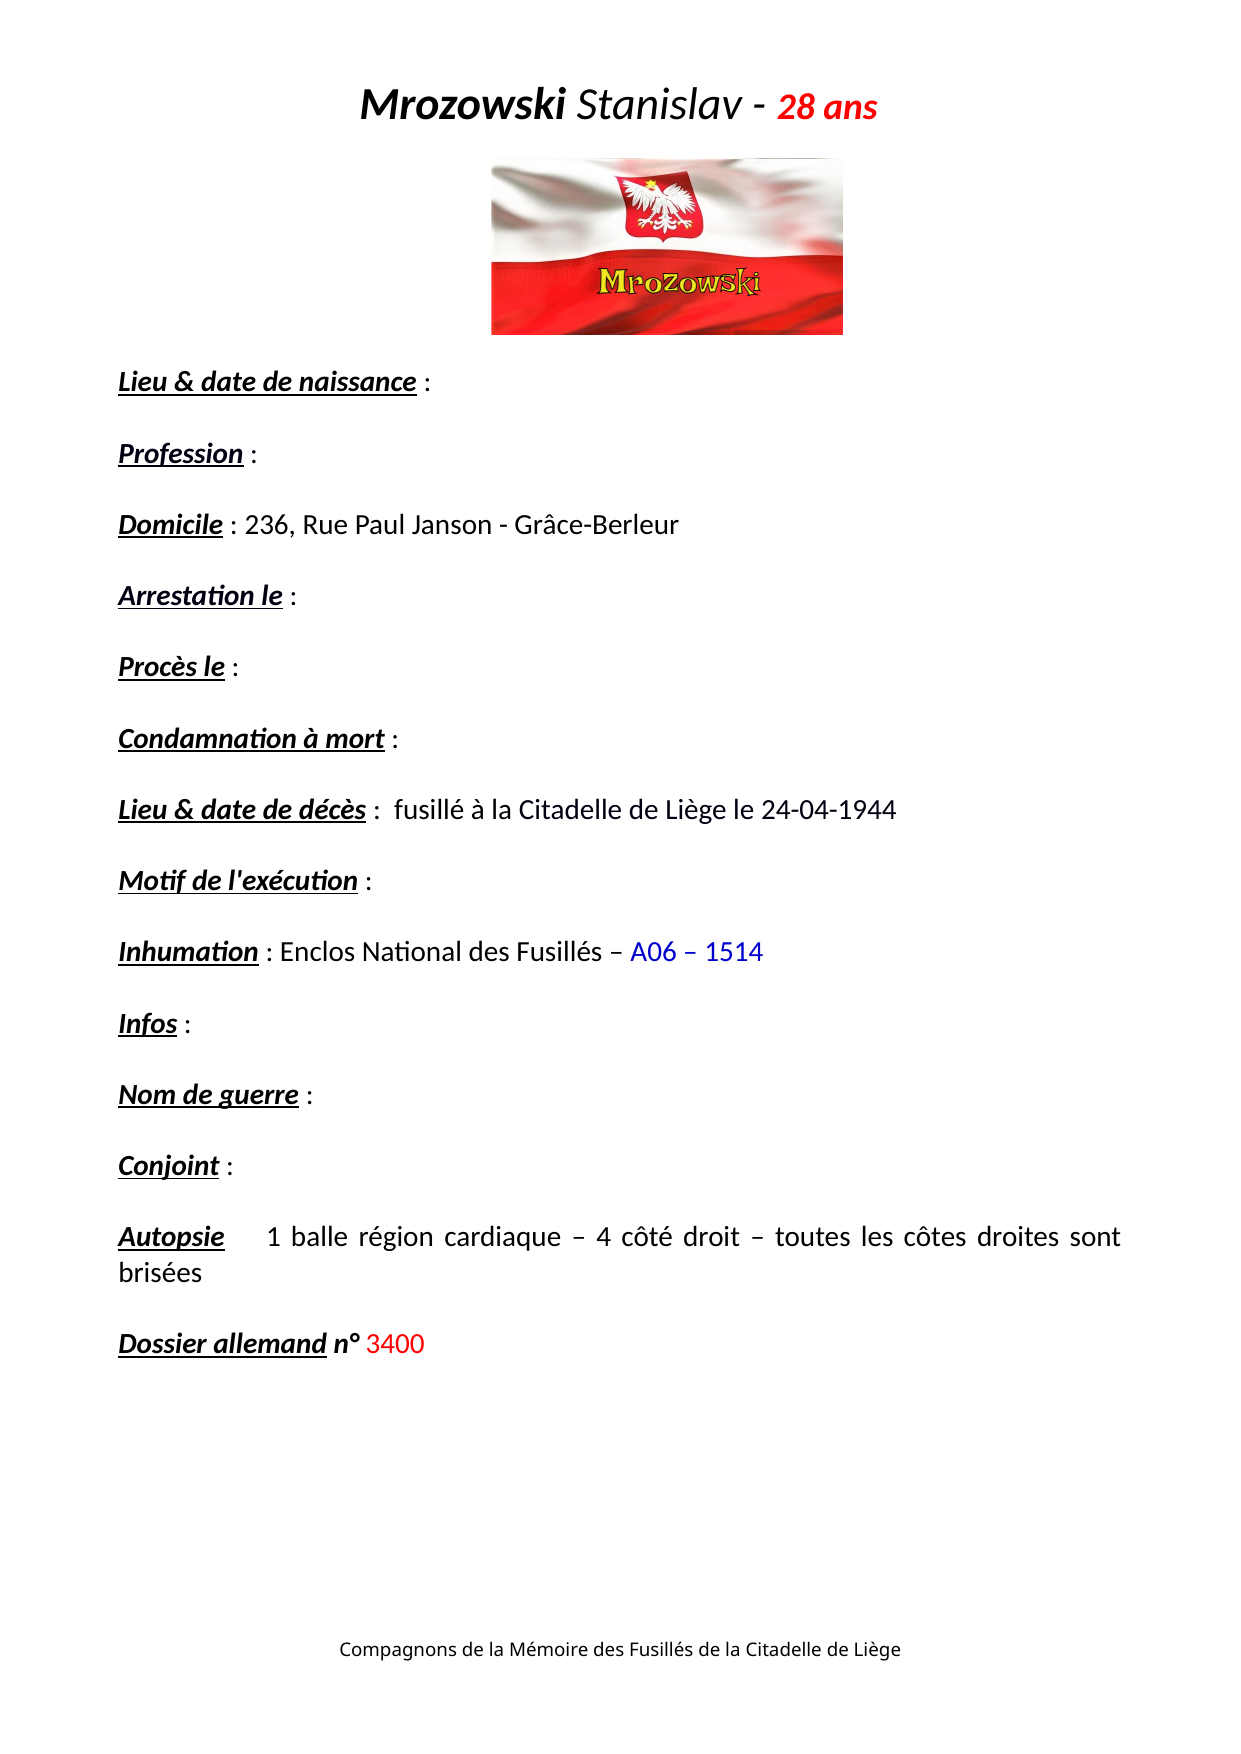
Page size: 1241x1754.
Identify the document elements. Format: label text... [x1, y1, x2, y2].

text Inhumation : Enclos National des Fusillés – A06 – 1514 [118, 933, 1122, 969]
text Nom de guerre : [118, 1076, 1122, 1112]
text Domicile : 236, Rue Paul Janson - Grâce-Berleur [118, 506, 1122, 542]
text Lieu & date de naissance : [118, 363, 1122, 399]
text Condamnation à mort : [118, 720, 1122, 755]
text Procès le : [118, 648, 1122, 684]
text Infos : [118, 1005, 1122, 1040]
text Arrestation le : [118, 577, 1122, 613]
text Dossier allemand n° 3400 [118, 1325, 1122, 1361]
text Autopsie 1 balle région cardiaque – 4 côté droit – toutes les côtes droites sont brisées [118, 1218, 1122, 1290]
text Lieu & date de décès : fusillé à la Citadelle de Liège le 24-04-1944 [118, 791, 1122, 827]
text Profession : [118, 435, 1122, 470]
text Motif de l'exécution : [118, 862, 1122, 898]
text Mrozowski Stanislav - 28 ans [118, 75, 1122, 131]
text Conjoint : [118, 1147, 1122, 1183]
